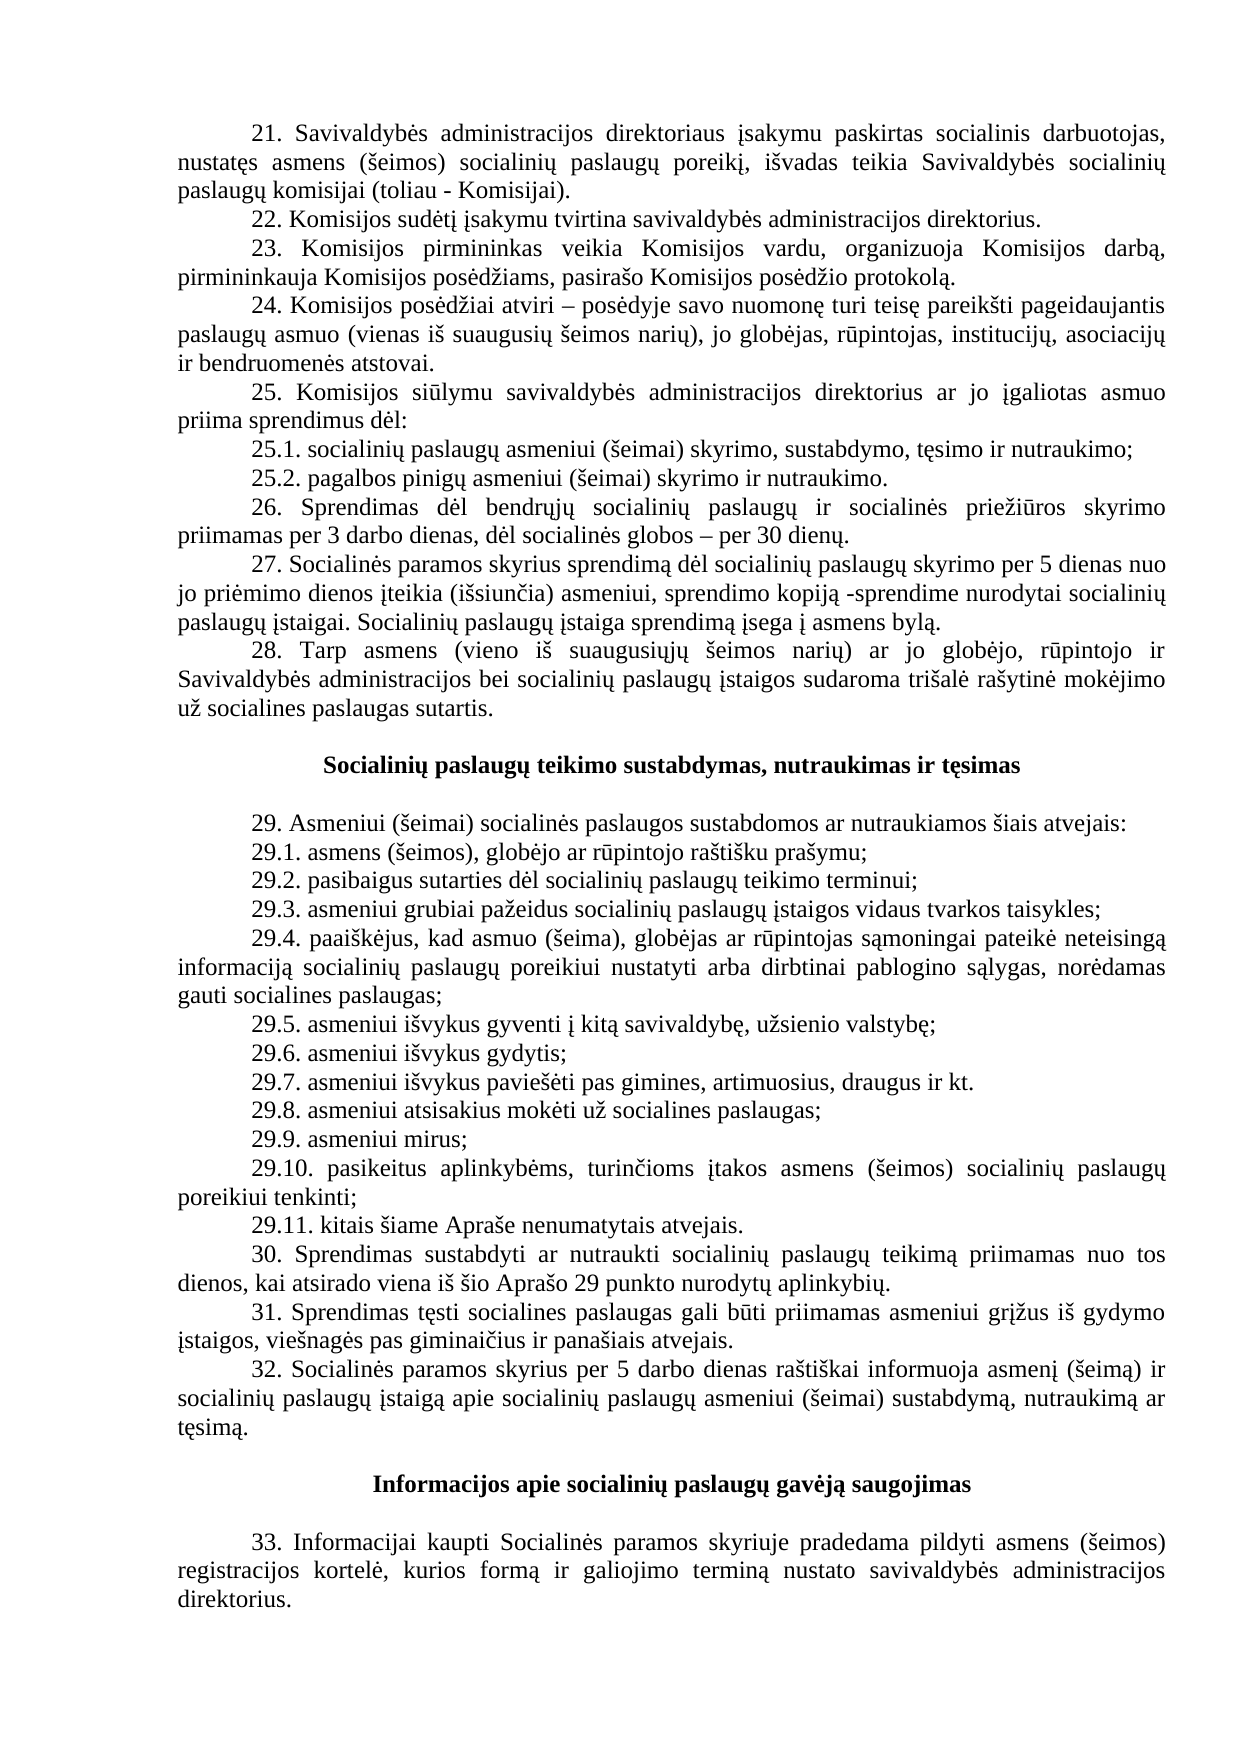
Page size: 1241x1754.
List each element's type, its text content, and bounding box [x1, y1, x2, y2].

text 33. Informacijai kaupti Socialinės paramos skyriuje pradedama pildyti asmens (šeimos) registracijos kortelė, kurios formą ir galiojimo terminą nustato savivaldybės administracijos direktorius. [177, 1527, 1167, 1613]
text 25.2. pagalbos pinigų asmeniui (šeimai) skyrimo ir nutraukimo. [177, 463, 1167, 492]
text 29.8. asmeniui atsisakius mokėti už socialines paslaugas; [177, 1096, 1167, 1124]
text 23. Komisijos pirmininkas veikia Komisijos vardu, organizuoja Komisijos darbą, pirmininkauja Komisijos posėdžiams, pasirašo Komisijos posėdžio protokolą. [177, 233, 1167, 291]
text Informacijos apie socialinių paslaugų gavėją saugojimas [177, 1469, 1167, 1498]
text 29. Asmeniui (šeimai) socialinės paslaugos sustabdomos ar nutraukiamos šiais atvejais: [177, 808, 1167, 837]
text 29.11. kitais šiame Apraše nenumatytais atvejais. [177, 1211, 1167, 1239]
text 29.2. pasibaigus sutarties dėl socialinių paslaugų teikimo terminui; [177, 866, 1167, 894]
text 29.1. asmens (šeimos), globėjo ar rūpintojo raštišku prašymu; [177, 837, 1167, 866]
text 25. Komisijos siūlymu savivaldybės administracijos direktorius ar jo įgaliotas asmuo priima sprendimus dėl: [177, 377, 1167, 434]
text 28. Tarp asmens (vieno iš suaugusiųjų šeimos narių) ar jo globėjo, rūpintojo ir Savivaldybės administracijos bei socialinių paslaugų įstaigos sudaroma trišalė rašytinė mokėjimo už socialines paslaugas sutartis. [177, 636, 1167, 722]
text 21. Savivaldybės administracijos direktoriaus įsakymu paskirtas socialinis darbuotojas, nustatęs asmens (šeimos) socialinių paslaugų poreikį, išvadas teikia Savivaldybės socialinių paslaugų komisijai (toliau - Komisijai). [177, 118, 1167, 204]
text 30. Sprendimas sustabdyti ar nutraukti socialinių paslaugų teikimą priimamas nuo tos dienos, kai atsirado viena iš šio Aprašo 29 punkto nurodytų aplinkybių. [177, 1239, 1167, 1297]
text 29.9. asmeniui mirus; [177, 1124, 1167, 1153]
text 29.3. asmeniui grubiai pažeidus socialinių paslaugų įstaigos vidaus tvarkos taisykles; [177, 894, 1167, 923]
text 24. Komisijos posėdžiai atviri – posėdyje savo nuomonę turi teisę pareikšti pageidaujantis paslaugų asmuo (vienas iš suaugusių šeimos narių), jo globėjas, rūpintojas, institucijų, asociacijų ir bendruomenės atstovai. [177, 291, 1167, 377]
text 25.1. socialinių paslaugų asmeniui (šeimai) skyrimo, sustabdymo, tęsimo ir nutraukimo; [177, 434, 1167, 463]
text 29.7. asmeniui išvykus paviešėti pas gimines, artimuosius, draugus ir kt. [177, 1067, 1167, 1096]
text 26. Sprendimas dėl bendrųjų socialinių paslaugų ir socialinės priežiūros skyrimo priimamas per 3 darbo dienas, dėl socialinės globos – per 30 dienų. [177, 492, 1167, 549]
text 32. Socialinės paramos skyrius per 5 darbo dienas raštiškai informuoja asmenį (šeimą) ir socialinių paslaugų įstaigą apie socialinių paslaugų asmeniui (šeimai) sustabdymą, nutraukimą ar tęsimą. [177, 1354, 1167, 1441]
text 27. Socialinės paramos skyrius sprendimą dėl socialinių paslaugų skyrimo per 5 dienas nuo jo priėmimo dienos įteikia (išsiunčia) asmeniui, sprendimo kopiją -sprendime nurodytai socialinių paslaugų įstaigai. Socialinių paslaugų įstaiga sprendimą įsega į asmens bylą. [177, 549, 1167, 636]
text 29.6. asmeniui išvykus gydytis; [177, 1038, 1167, 1067]
text 31. Sprendimas tęsti socialines paslaugas gali būti priimamas asmeniui grįžus iš gydymo įstaigos, viešnagės pas giminaičius ir panašiais atvejais. [177, 1297, 1167, 1354]
text 22. Komisijos sudėtį įsakymu tvirtina savivaldybės administracijos direktorius. [177, 204, 1167, 233]
text 29.4. paaiškėjus, kad asmuo (šeima), globėjas ar rūpintojas sąmoningai pateikė neteisingą informaciją socialinių paslaugų poreikiui nustatyti arba dirbtinai pablogino sąlygas, norėdamas gauti socialines paslaugas; [177, 923, 1167, 1009]
text 29.10. pasikeitus aplinkybėms, turinčioms įtakos asmens (šeimos) socialinių paslaugų poreikiui tenkinti; [177, 1153, 1167, 1211]
text 29.5. asmeniui išvykus gyventi į kitą savivaldybę, užsienio valstybę; [177, 1009, 1167, 1038]
text Socialinių paslaugų teikimo sustabdymas, nutraukimas ir tęsimas [177, 751, 1167, 779]
